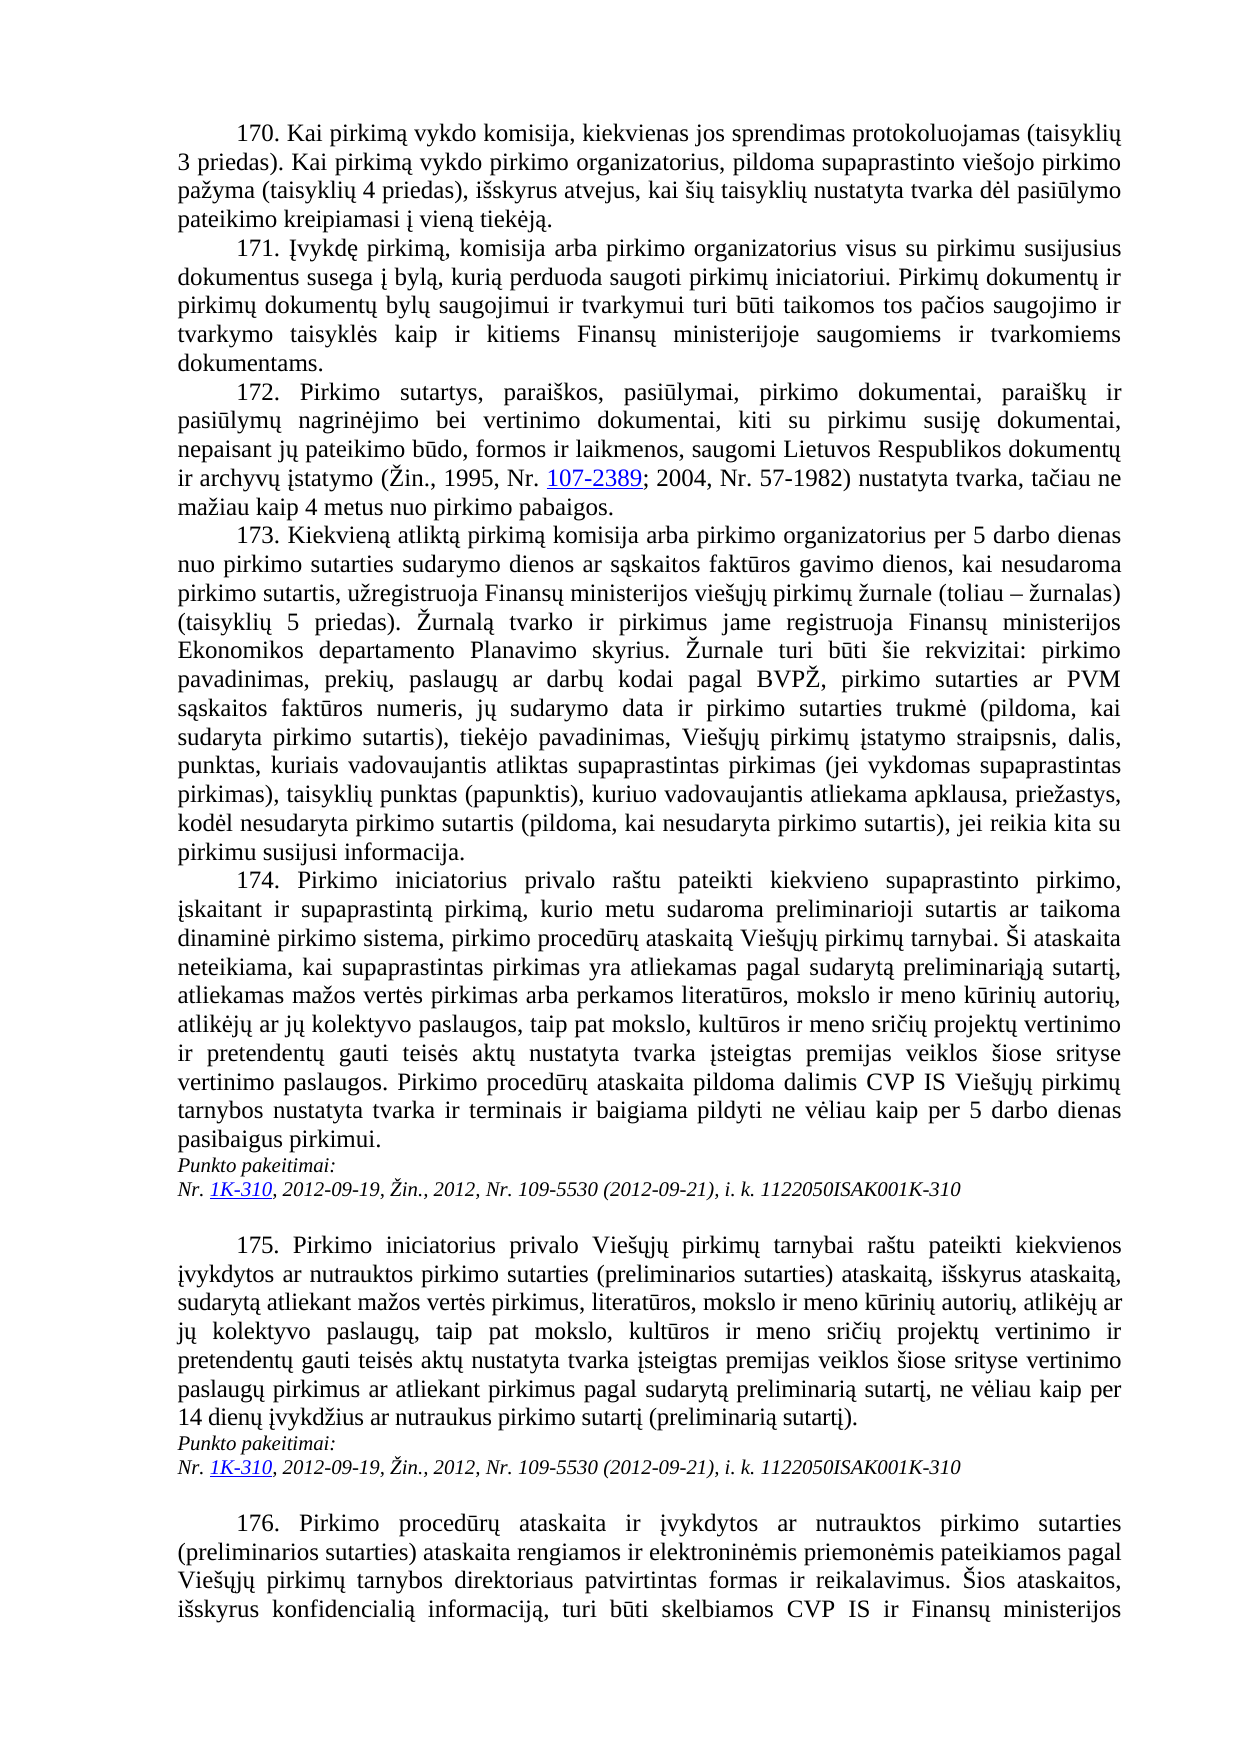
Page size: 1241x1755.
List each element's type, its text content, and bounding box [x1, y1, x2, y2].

text 174. Pirkimo iniciatorius privalo raštu pateikti kiekvieno supaprastinto pirkimo, įskaitant ir supaprastintą pirkimą, kurio metu sudaroma preliminarioji sutartis ar taikoma dinaminė pirkimo sistema, pirkimo procedūrų ataskaitą Viešųjų pirkimų tarnybai. Ši ataskaita neteikiama, kai supaprastintas pirkimas yra atliekamas pagal sudarytą preliminariąją sutartį, atliekamas mažos vertės pirkimas arba perkamos literatūros, mokslo ir meno kūrinių autorių, atlikėjų ar jų kolektyvo paslaugos, taip pat mokslo, kultūros ir meno sričių projektų vertinimo ir pretendentų gauti teisės aktų nustatyta tvarka įsteigtas premijas veiklos šiose srityse vertinimo paslaugos. Pirkimo procedūrų ataskaita pildoma dalimis CVP IS Viešųjų pirkimų tarnybos nustatyta tvarka ir terminais ir baigiama pildyti ne vėliau kaip per 5 darbo dienas pasibaigus pirkimui. [177, 866, 1122, 1153]
text 170. Kai pirkimą vykdo komisija, kiekvienas jos sprendimas protokoluojamas (taisyklių 3 priedas). Kai pirkimą vykdo pirkimo organizatorius, pildoma supaprastinto viešojo pirkimo pažyma (taisyklių 4 priedas), išskyrus atvejus, kai šių taisyklių nustatyta tvarka dėl pasiūlymo pateikimo kreipiamasi į vieną tiekėją. [177, 118, 1122, 233]
text 171. Įvykdę pirkimą, komisija arba pirkimo organizatorius visus su pirkimu susijusius dokumentus susega į bylą, kurią perduoda saugoti pirkimų iniciatoriui. Pirkimų dokumentų ir pirkimų dokumentų bylų saugojimui ir tvarkymui turi būti taikomos tos pačios saugojimo ir tvarkymo taisyklės kaip ir kitiems Finansų ministerijoje saugomiems ir tvarkomiems dokumentams. [177, 233, 1122, 377]
text Punkto pakeitimai: [177, 1153, 1122, 1177]
text 175. Pirkimo iniciatorius privalo Viešųjų pirkimų tarnybai raštu pateikti kiekvienos įvykdytos ar nutrauktos pirkimo sutarties (preliminarios sutarties) ataskaitą, išskyrus ataskaitą, sudarytą atliekant mažos vertės pirkimus, literatūros, mokslo ir meno kūrinių autorių, atlikėjų ar jų kolektyvo paslaugų, taip pat mokslo, kultūros ir meno sričių projektų vertinimo ir pretendentų gauti teisės aktų nustatyta tvarka įsteigtas premijas veiklos šiose srityse vertinimo paslaugų pirkimus ar atliekant pirkimus pagal sudarytą preliminarią sutartį, ne vėliau kaip per 14 dienų įvykdžius ar nutraukus pirkimo sutartį (preliminarią sutartį). [177, 1230, 1122, 1431]
text 173. Kiekvieną atliktą pirkimą komisija arba pirkimo organizatorius per 5 darbo dienas nuo pirkimo sutarties sudarymo dienos ar sąskaitos faktūros gavimo dienos, kai nesudaroma pirkimo sutartis, užregistruoja Finansų ministerijos viešųjų pirkimų žurnale (toliau – žurnalas) (taisyklių 5 priedas). Žurnalą tvarko ir pirkimus jame registruoja Finansų ministerijos Ekonomikos departamento Planavimo skyrius. Žurnale turi būti šie rekvizitai: pirkimo pavadinimas, prekių, paslaugų ar darbų kodai pagal BVPŽ, pirkimo sutarties ar PVM sąskaitos faktūros numeris, jų sudarymo data ir pirkimo sutarties trukmė (pildoma, kai sudaryta pirkimo sutartis), tiekėjo pavadinimas, Viešųjų pirkimų įstatymo straipsnis, dalis, punktas, kuriais vadovaujantis atliktas supaprastintas pirkimas (jei vykdomas supaprastintas pirkimas), taisyklių punktas (papunktis), kuriuo vadovaujantis atliekama apklausa, priežastys, kodėl nesudaryta pirkimo sutartis (pildoma, kai nesudaryta pirkimo sutartis), jei reikia kita su pirkimu susijusi informacija. [177, 521, 1122, 866]
text Punkto pakeitimai: [177, 1431, 1122, 1455]
text Nr. 1K-310, 2012-09-19, Žin., 2012, Nr. 109-5530 (2012-09-21), i. k. 1122050ISAK001K-310 [177, 1177, 1122, 1201]
text Nr. 1K-310, 2012-09-19, Žin., 2012, Nr. 109-5530 (2012-09-21), i. k. 1122050ISAK001K-310 [177, 1455, 1122, 1479]
text 176. Pirkimo procedūrų ataskaita ir įvykdytos ar nutrauktos pirkimo sutarties (preliminarios sutarties) ataskaita rengiamos ir elektroninėmis priemonėmis pateikiamos pagal Viešųjų pirkimų tarnybos direktoriaus patvirtintas formas ir reikalavimus. Šios ataskaitos, išskyrus konfidencialią informaciją, turi būti skelbiamos CVP IS ir Finansų ministerijos [177, 1508, 1122, 1623]
text 172. Pirkimo sutartys, paraiškos, pasiūlymai, pirkimo dokumentai, paraiškų ir pasiūlymų nagrinėjimo bei vertinimo dokumentai, kiti su pirkimu susiję dokumentai, nepaisant jų pateikimo būdo, formos ir laikmenos, saugomi Lietuvos Respublikos dokumentų ir archyvų įstatymo (Žin., 1995, Nr. 107-2389; 2004, Nr. 57-1982) nustatyta tvarka, tačiau ne mažiau kaip 4 metus nuo pirkimo pabaigos. [177, 377, 1122, 521]
